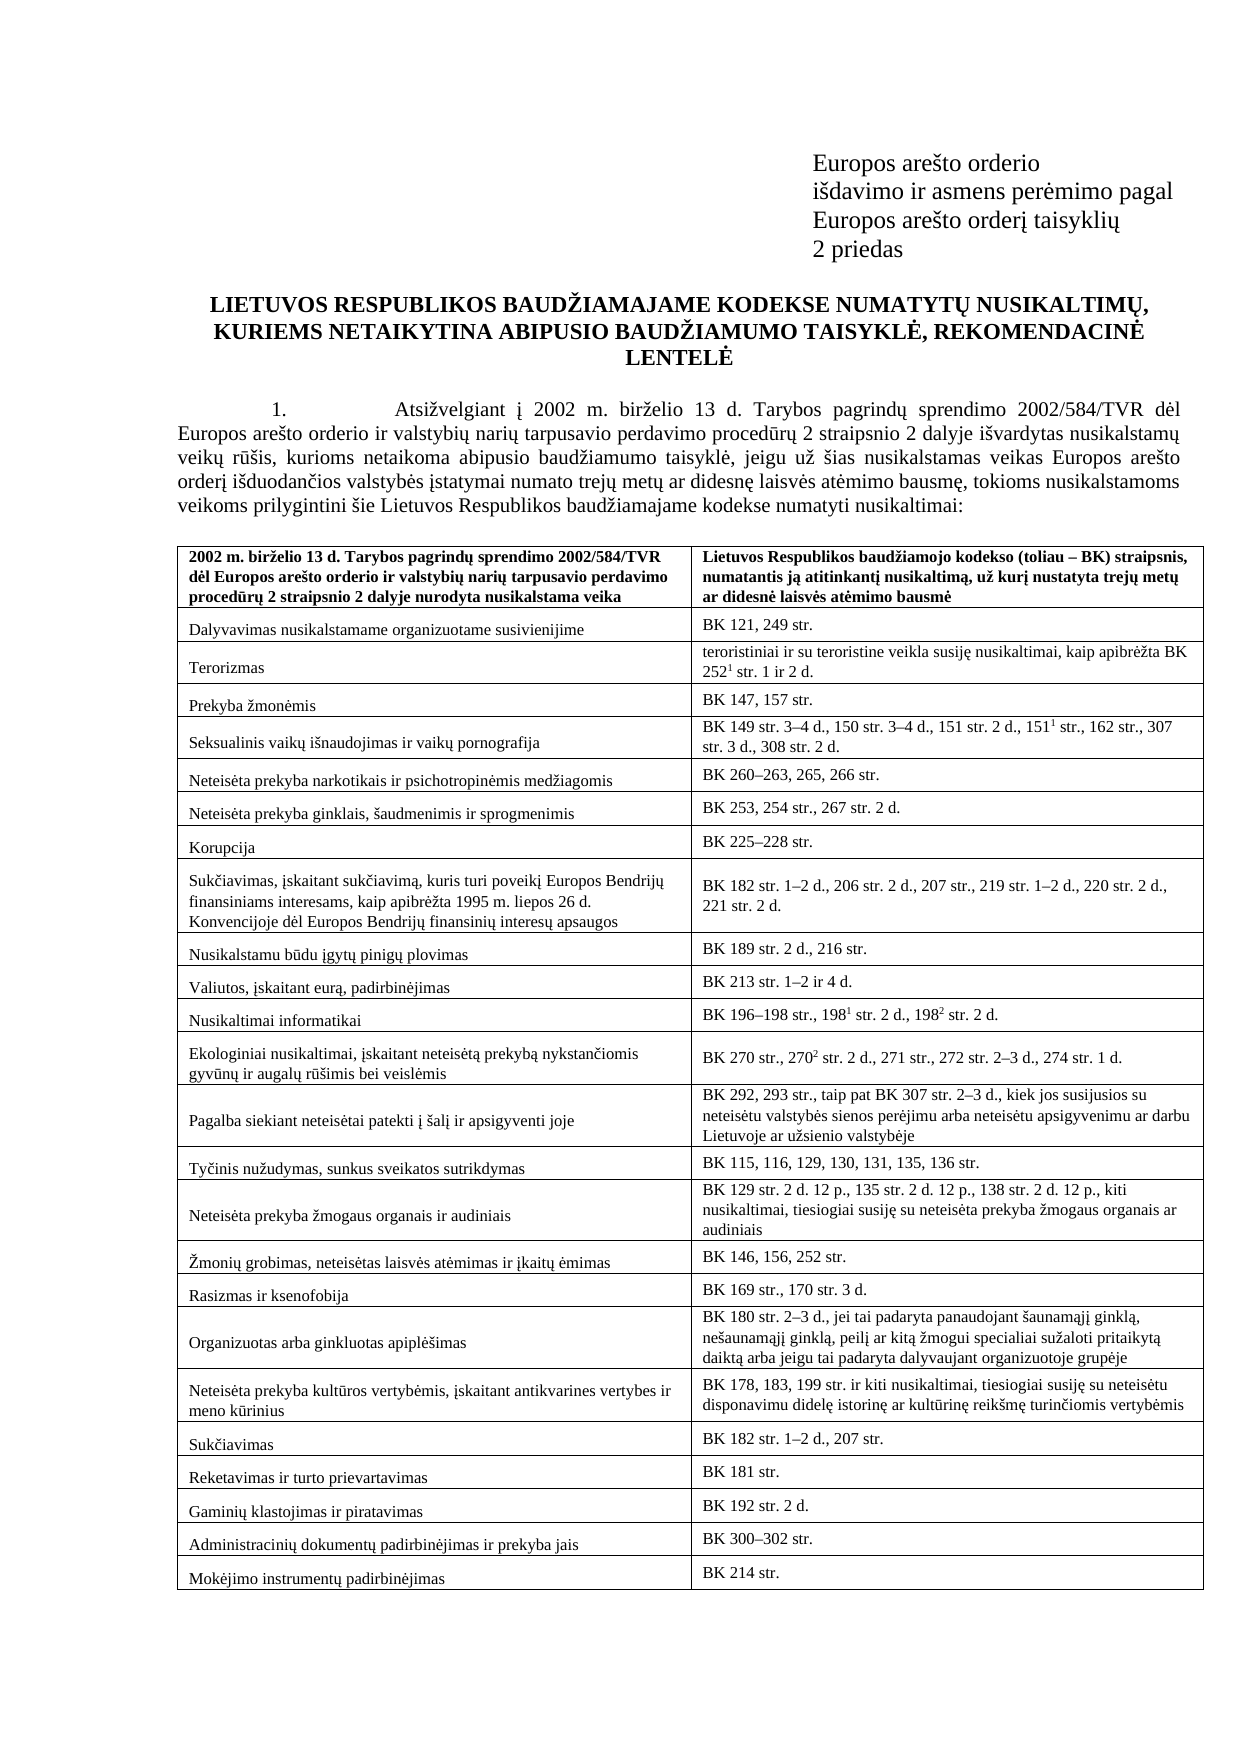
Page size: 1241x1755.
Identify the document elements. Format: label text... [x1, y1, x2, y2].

table_cell Neteisėta prekyba ginklais, šaudmenimis ir sprogmenimis [178, 792, 691, 825]
table_cell BK 180 str. 2–3 d., jei tai padaryta panaudojant šaunamąjį ginklą, nešaunamąjį ginklą, peilį ar kitą žmogui specialiai sužaloti pritaikytą daiktą arba jeigu tai padaryta dalyvaujant organizuotoje grupėje [692, 1307, 1203, 1368]
table_header 2002 m. birželio 13 d. Tarybos pagrindų sprendimo 2002/584/TVR dėl Europos arešto orderio ir valstybių narių tarpusavio perdavimo procedūrų 2 straipsnio 2 dalyje nurodyta nusikalstama veika [178, 547, 691, 607]
text Europos arešto orderio [812, 148, 1181, 176]
table_cell BK 292, 293 str., taip pat BK 307 str. 2–3 d., kiek jos susijusios su neteisėtu valstybės sienos perėjimu arba neteisėtu apsigyvenimu ar darbu Lietuvoje ar užsienio valstybėje [692, 1085, 1203, 1146]
table_cell Neteisėta prekyba kultūros vertybėmis, įskaitant antikvarines vertybes ir meno kūrinius [178, 1369, 691, 1421]
table_cell BK 225–228 str. [692, 826, 1203, 858]
table_header Lietuvos Respublikos baudžiamojo kodekso (toliau – BK) straipsnis, numatantis ją atitinkantį nusikaltimą, už kurį nustatyta trejų metų ar didesnė laisvės atėmimo bausmė [692, 547, 1203, 607]
table_cell Nusikaltimai informatikai [178, 999, 691, 1031]
table_cell Žmonių grobimas, neteisėtas laisvės atėmimas ir įkaitų ėmimas [178, 1241, 691, 1273]
table_cell Reketavimas ir turto prievartavimas [178, 1456, 691, 1488]
table_cell BK 147, 157 str. [692, 684, 1203, 716]
table_cell BK 181 str. [692, 1456, 1203, 1488]
table_cell Mokėjimo instrumentų padirbinėjimas [178, 1556, 691, 1589]
text išdavimo ir asmens perėmimo pagal [812, 176, 1181, 205]
text 2 priedas [812, 234, 1181, 263]
table_cell Administracinių dokumentų padirbinėjimas ir prekyba jais [178, 1523, 691, 1555]
table_cell Terorizmas [178, 642, 691, 682]
table_cell Sukčiavimas, įskaitant sukčiavimą, kuris turi poveikį Europos Bendrijų finansiniams interesams, kaip apibrėžta 1995 m. liepos 26 d. Konvencijoje dėl Europos Bendrijų finansinių interesų apsaugos [178, 859, 691, 932]
table_cell BK 196–198 str., 1981 str. 2 d., 1982 str. 2 d. [692, 999, 1203, 1031]
table_cell Organizuotas arba ginkluotas apiplėšimas [178, 1307, 691, 1368]
table_cell BK 189 str. 2 d., 216 str. [692, 933, 1203, 965]
table_cell Prekyba žmonėmis [178, 684, 691, 716]
table_cell BK 146, 156, 252 str. [692, 1241, 1203, 1273]
table_cell BK 121, 249 str. [692, 608, 1203, 641]
table_cell BK 300–302 str. [692, 1523, 1203, 1555]
table_cell Nusikalstamu būdu įgytų pinigų plovimas [178, 933, 691, 965]
table_cell Valiutos, įskaitant eurą, padirbinėjimas [178, 966, 691, 998]
table_cell Dalyvavimas nusikalstamame organizuotame susivienijime [178, 608, 691, 641]
text Europos arešto orderį taisyklių [812, 205, 1181, 234]
table_cell Pagalba siekiant neteisėtai patekti į šalį ir apsigyventi joje [178, 1085, 691, 1146]
table_cell teroristiniai ir su teroristine veikla susiję nusikaltimai, kaip apibrėžta BK 2521 str. 1 ir 2 d. [692, 642, 1203, 682]
table_cell Neteisėta prekyba narkotikais ir psichotropinėmis medžiagomis [178, 759, 691, 791]
table_cell BK 169 str., 170 str. 3 d. [692, 1274, 1203, 1306]
text 1. Atsižvelgiant į 2002 m. birželio 13 d. Tarybos pagrindų sprendimo 2002/584/TVR dėl Europos arešto orderio ir valstybių narių tarpusavio perdavimo procedūrų 2 straipsnio 2 dalyje išvardytas nusikalstamų veikų rūšis, kurioms netaikoma abipusio baudžiamumo taisyklė, jeigu už šias nusikalstamas veikas Europos arešto orderį išduodančios valstybės įstatymai numato trejų metų ar didesnę laisvės atėmimo bausmę, tokioms nusikalstamoms veikoms prilygintini šie Lietuvos Respublikos baudžiamajame kodekse numatyti nusikaltimai: [177, 397, 1181, 517]
table_cell BK 192 str. 2 d. [692, 1489, 1203, 1522]
table_cell BK 129 str. 2 d. 12 p., 135 str. 2 d. 12 p., 138 str. 2 d. 12 p., kiti nusikaltimai, tiesiogiai susiję su neteisėta prekyba žmogaus organais ar audiniais [692, 1180, 1203, 1240]
table_cell BK 182 str. 1–2 d., 207 str. [692, 1422, 1203, 1455]
table_cell BK 270 str., 2702 str. 2 d., 271 str., 272 str. 2–3 d., 274 str. 1 d. [692, 1032, 1203, 1084]
table_cell Korupcija [178, 826, 691, 858]
table_cell Rasizmas ir ksenofobija [178, 1274, 691, 1306]
table_cell BK 213 str. 1–2 ir 4 d. [692, 966, 1203, 998]
table_cell BK 260–263, 265, 266 str. [692, 759, 1203, 791]
table_cell BK 115, 116, 129, 130, 131, 135, 136 str. [692, 1147, 1203, 1179]
table_cell Gaminių klastojimas ir piratavimas [178, 1489, 691, 1522]
table_cell Tyčinis nužudymas, sunkus sveikatos sutrikdymas [178, 1147, 691, 1179]
table_cell Neteisėta prekyba žmogaus organais ir audiniais [178, 1180, 691, 1240]
table_cell Seksualinis vaikų išnaudojimas ir vaikų pornografija [178, 717, 691, 758]
table_cell BK 182 str. 1–2 d., 206 str. 2 d., 207 str., 219 str. 1–2 d., 220 str. 2 d., 221 str. 2 d. [692, 859, 1203, 932]
table_cell BK 253, 254 str., 267 str. 2 d. [692, 792, 1203, 825]
table_cell BK 149 str. 3–4 d., 150 str. 3–4 d., 151 str. 2 d., 1511 str., 162 str., 307 str. 3 d., 308 str. 2 d. [692, 717, 1203, 758]
text LIETUVOS RESPUBLIKOS BAUDŽIAMAJAME KODEKSE NUMATYTŲ NUSIKALTIMŲ, KURIEMS NETAIKYTINA ABIPUSIO BAUDŽIAMUMO TAISYKLĖ, REKOMENDACINĖ LENTELĖ [177, 291, 1181, 370]
table_cell BK 214 str. [692, 1556, 1203, 1589]
table_cell Sukčiavimas [178, 1422, 691, 1455]
table_cell BK 178, 183, 199 str. ir kiti nusikaltimai, tiesiogiai susiję su neteisėtu disponavimu didelę istorinę ar kultūrinę reikšmę turinčiomis vertybėmis [692, 1369, 1203, 1421]
table_cell Ekologiniai nusikaltimai, įskaitant neteisėtą prekybą nykstančiomis gyvūnų ir augalų rūšimis bei veislėmis [178, 1032, 691, 1084]
